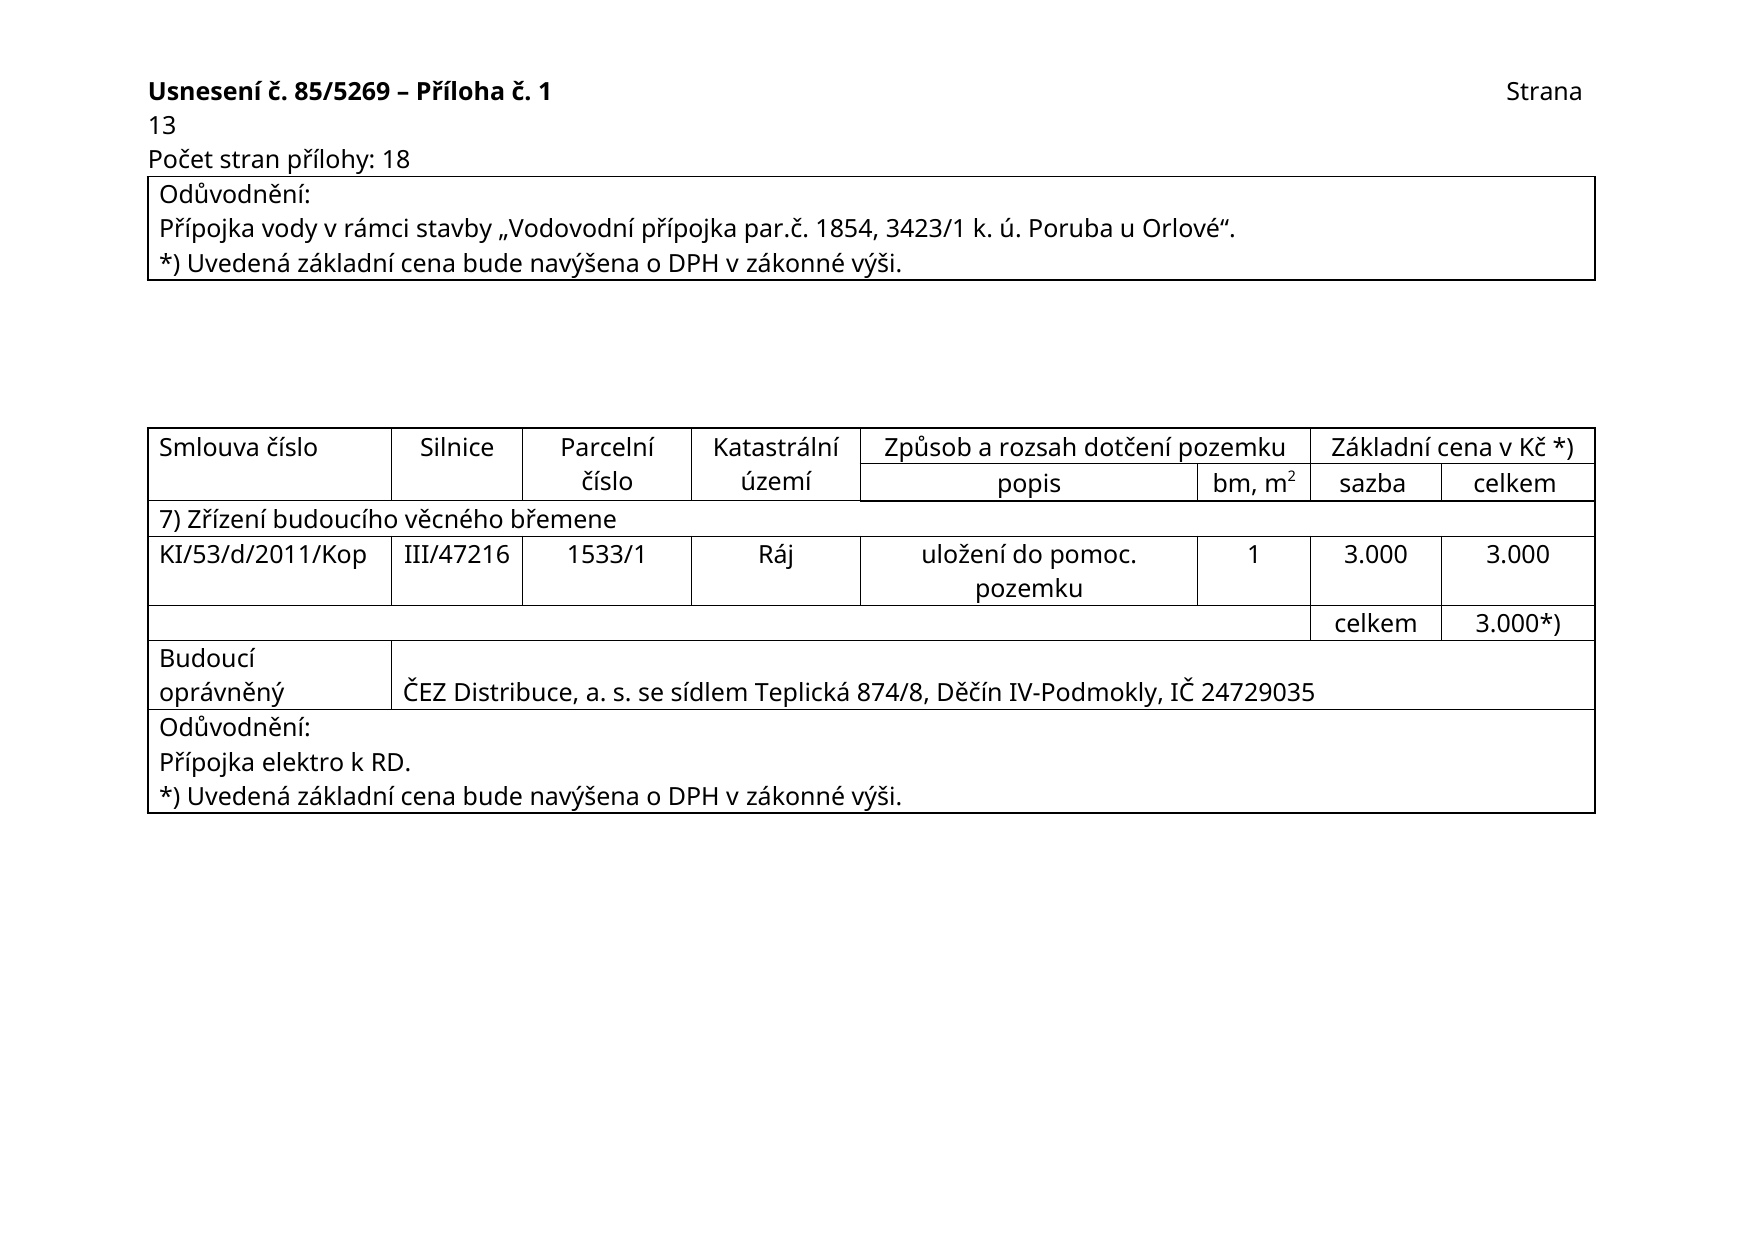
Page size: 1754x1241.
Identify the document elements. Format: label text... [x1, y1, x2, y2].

table_cell Ráj [692, 537, 860, 605]
table_cell 3.000 [1442, 537, 1594, 605]
table_header Parcelní číslo [523, 429, 691, 499]
table_cell 1533/1 [523, 537, 691, 605]
table_header Smlouva číslo [149, 429, 391, 499]
table_cell bm, m2 [1198, 464, 1310, 499]
table_header Katastrální území [692, 429, 860, 499]
table_cell sazba [1311, 464, 1441, 499]
table_cell celkem [1311, 606, 1441, 640]
table_cell uložení do pomoc. pozemku [861, 537, 1197, 605]
table_cell III/47216 [392, 537, 522, 605]
table_cell [149, 606, 1310, 640]
table_cell popis [861, 464, 1197, 499]
table_cell 3.000 [1311, 537, 1441, 605]
table_cell KI/53/d/2011/Kop [149, 537, 391, 605]
table_cell 7) Zřízení budoucího věcného břemene [149, 501, 1594, 536]
table_cell celkem [1442, 464, 1594, 499]
table_cell Budoucí oprávněný [149, 641, 391, 709]
table_header Základní cena v Kč *) [1311, 429, 1594, 463]
table_cell 3.000*) [1442, 606, 1594, 640]
table_cell Odůvodnění: Přípojka vody v rámci stavby „Vodovodní přípojka par.č. 1854, 3423/1 k. ú. Poruba u Orlové“. *) Uvedená základní cena bude navýšena o DPH v zákonné výši. [149, 177, 1594, 279]
table_header Způsob a rozsah dotčení pozemku [861, 429, 1310, 463]
table_cell ČEZ Distribuce, a. s. se sídlem Teplická 874/8, Děčín IV-Podmokly, IČ 24729035 [392, 641, 1594, 709]
table_cell 1 [1198, 537, 1310, 605]
table_header Silnice [392, 429, 522, 499]
table_cell Odůvodnění: Přípojka elektro k RD. *) Uvedená základní cena bude navýšena o DPH v zákonné výši. [149, 710, 1594, 812]
